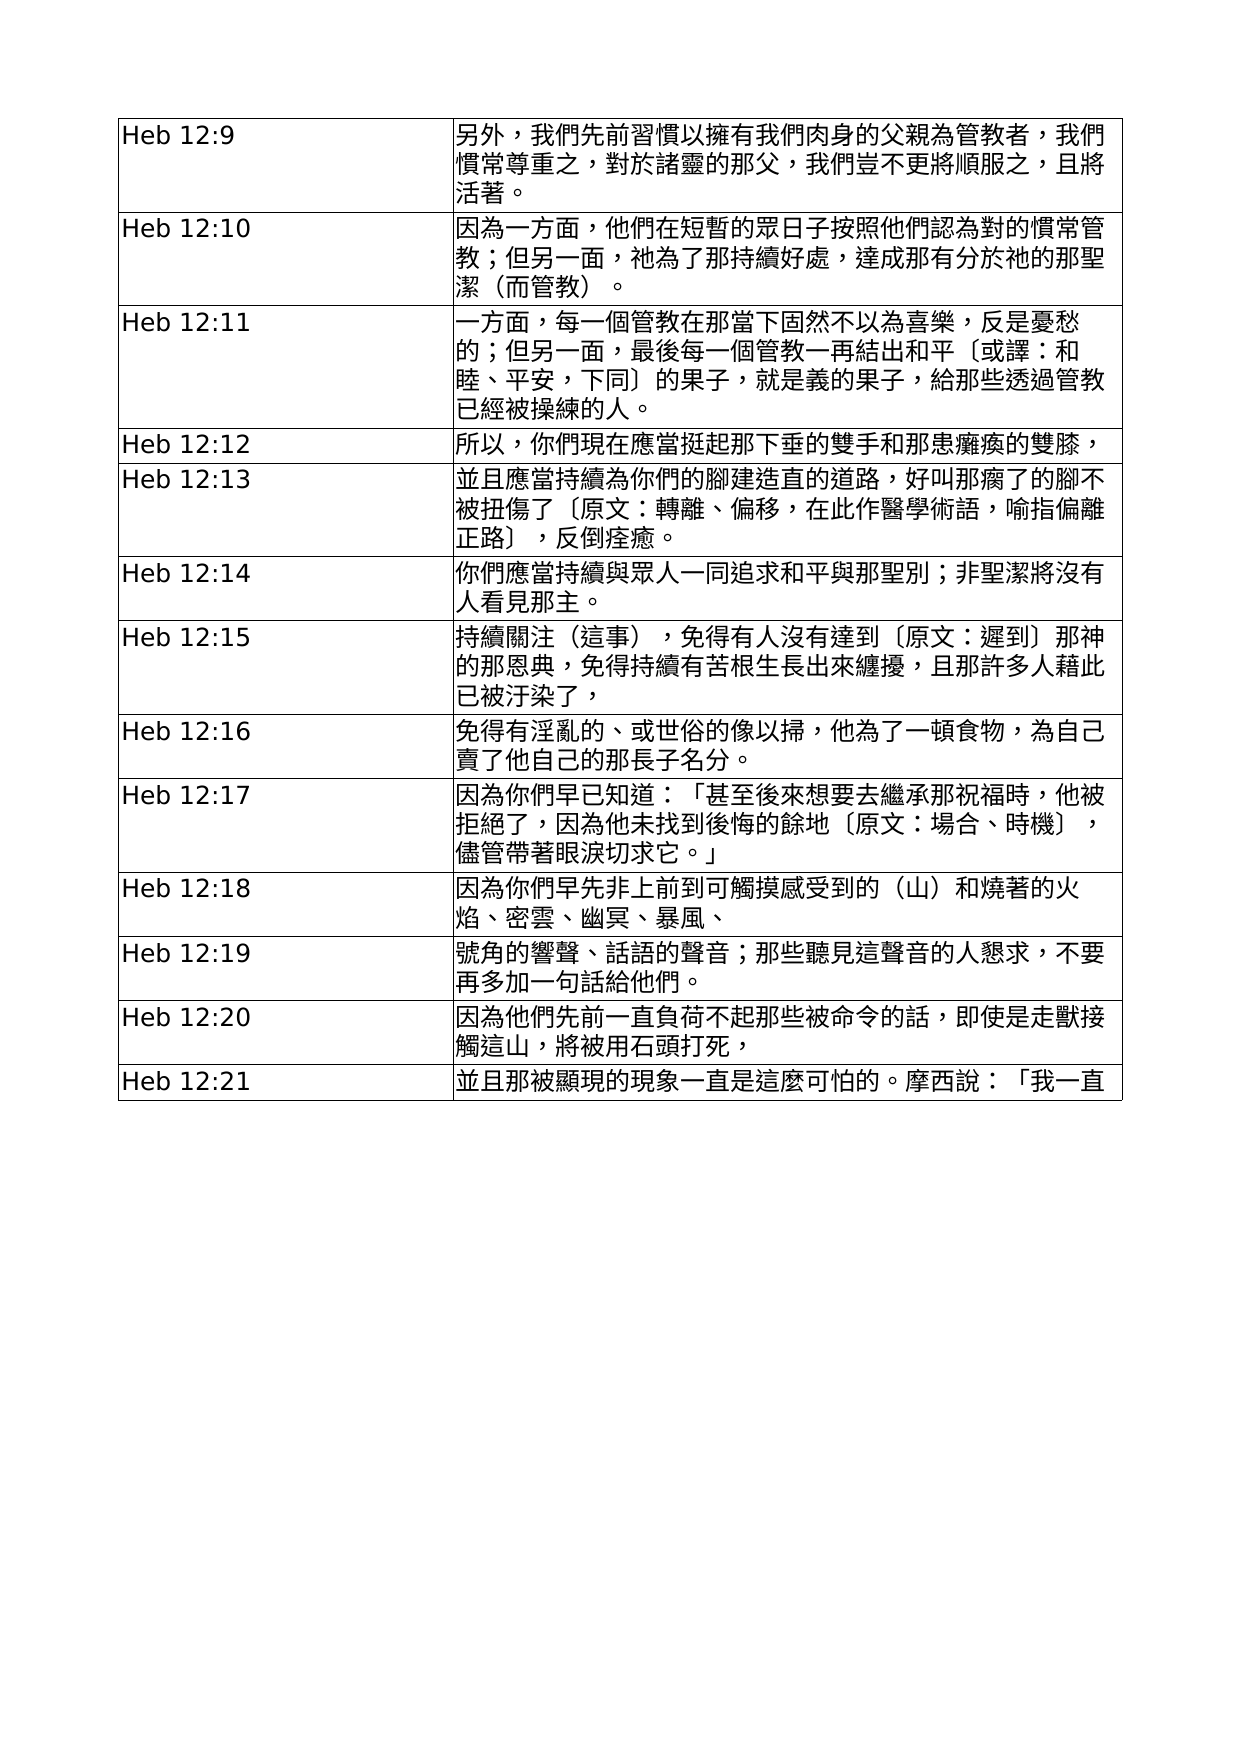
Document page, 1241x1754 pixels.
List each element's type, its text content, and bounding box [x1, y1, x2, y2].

table_cell Heb 12:11 [119, 306, 453, 428]
table_cell 一方面，每一個管教在那當下固然不以為喜樂，反是憂愁的；但另一面，最後每一個管教一再結出和平〔或譯：和睦、平安，下同〕的果子，就是義的果子，給那些透過管教已經被操練的人。 [454, 306, 1122, 428]
table_cell 因為你們早已知道：「甚至後來想要去繼承那祝福時，他被拒絕了，因為他未找到後悔的餘地〔原文：場合、時機〕，儘管帶著眼淚切求它。」 [454, 779, 1122, 872]
table_cell Heb 12:9 [119, 119, 453, 212]
table_cell 並且那被顯現的現象一直是這麼可怕的。摩西說：「我一直 [454, 1065, 1122, 1099]
table_cell 所以，你們現在應當挺起那下垂的雙手和那患癱瘓的雙膝， [454, 429, 1122, 463]
table_cell Heb 12:17 [119, 779, 453, 872]
table_cell 免得有淫亂的、或世俗的像以掃，他為了一頓食物，為自己賣了他自己的那長子名分。 [454, 715, 1122, 778]
table_cell Heb 12:16 [119, 715, 453, 778]
table_cell Heb 12:13 [119, 464, 453, 556]
table_cell Heb 12:18 [119, 873, 453, 936]
table_cell 因為一方面，他們在短暫的眾日子按照他們認為對的慣常管教；但另一面，祂為了那持續好處，達成那有分於祂的那聖潔（而管教）。 [454, 213, 1122, 305]
table_cell 你們應當持續與眾人一同追求和平與那聖別；非聖潔將沒有人看見那主。 [454, 557, 1122, 620]
table_cell Heb 12:12 [119, 429, 453, 463]
table_cell 持續關注（這事），免得有人沒有達到〔原文：遲到〕那神的那恩典，免得持續有苦根生長出來纏擾，且那許多人藉此已被汙染了， [454, 621, 1122, 714]
table_cell 另外，我們先前習慣以擁有我們肉身的父親為管教者，我們慣常尊重之，對於諸靈的那父，我們豈不更將順服之，且將活著。 [454, 119, 1122, 212]
table_cell Heb 12:21 [119, 1065, 453, 1099]
table_cell Heb 12:14 [119, 557, 453, 620]
table_cell Heb 12:10 [119, 213, 453, 305]
table_cell Heb 12:19 [119, 937, 453, 1000]
table_cell Heb 12:15 [119, 621, 453, 714]
table_cell 因為你們早先非上前到可觸摸感受到的（山）和燒著的火焰、密雲、幽冥、暴風、 [454, 873, 1122, 936]
table_cell 號角的響聲、話語的聲音；那些聽見這聲音的人懇求，不要再多加一句話給他們。 [454, 937, 1122, 1000]
table_cell 因為他們先前一直負荷不起那些被命令的話，即使是走獸接觸這山，將被用石頭打死， [454, 1001, 1122, 1064]
table_cell 並且應當持續為你們的腳建造直的道路，好叫那瘸了的腳不被扭傷了〔原文：轉離、偏移，在此作醫學術語，喻指偏離正路〕，反倒痊癒。 [454, 464, 1122, 556]
table_cell Heb 12:20 [119, 1001, 453, 1064]
